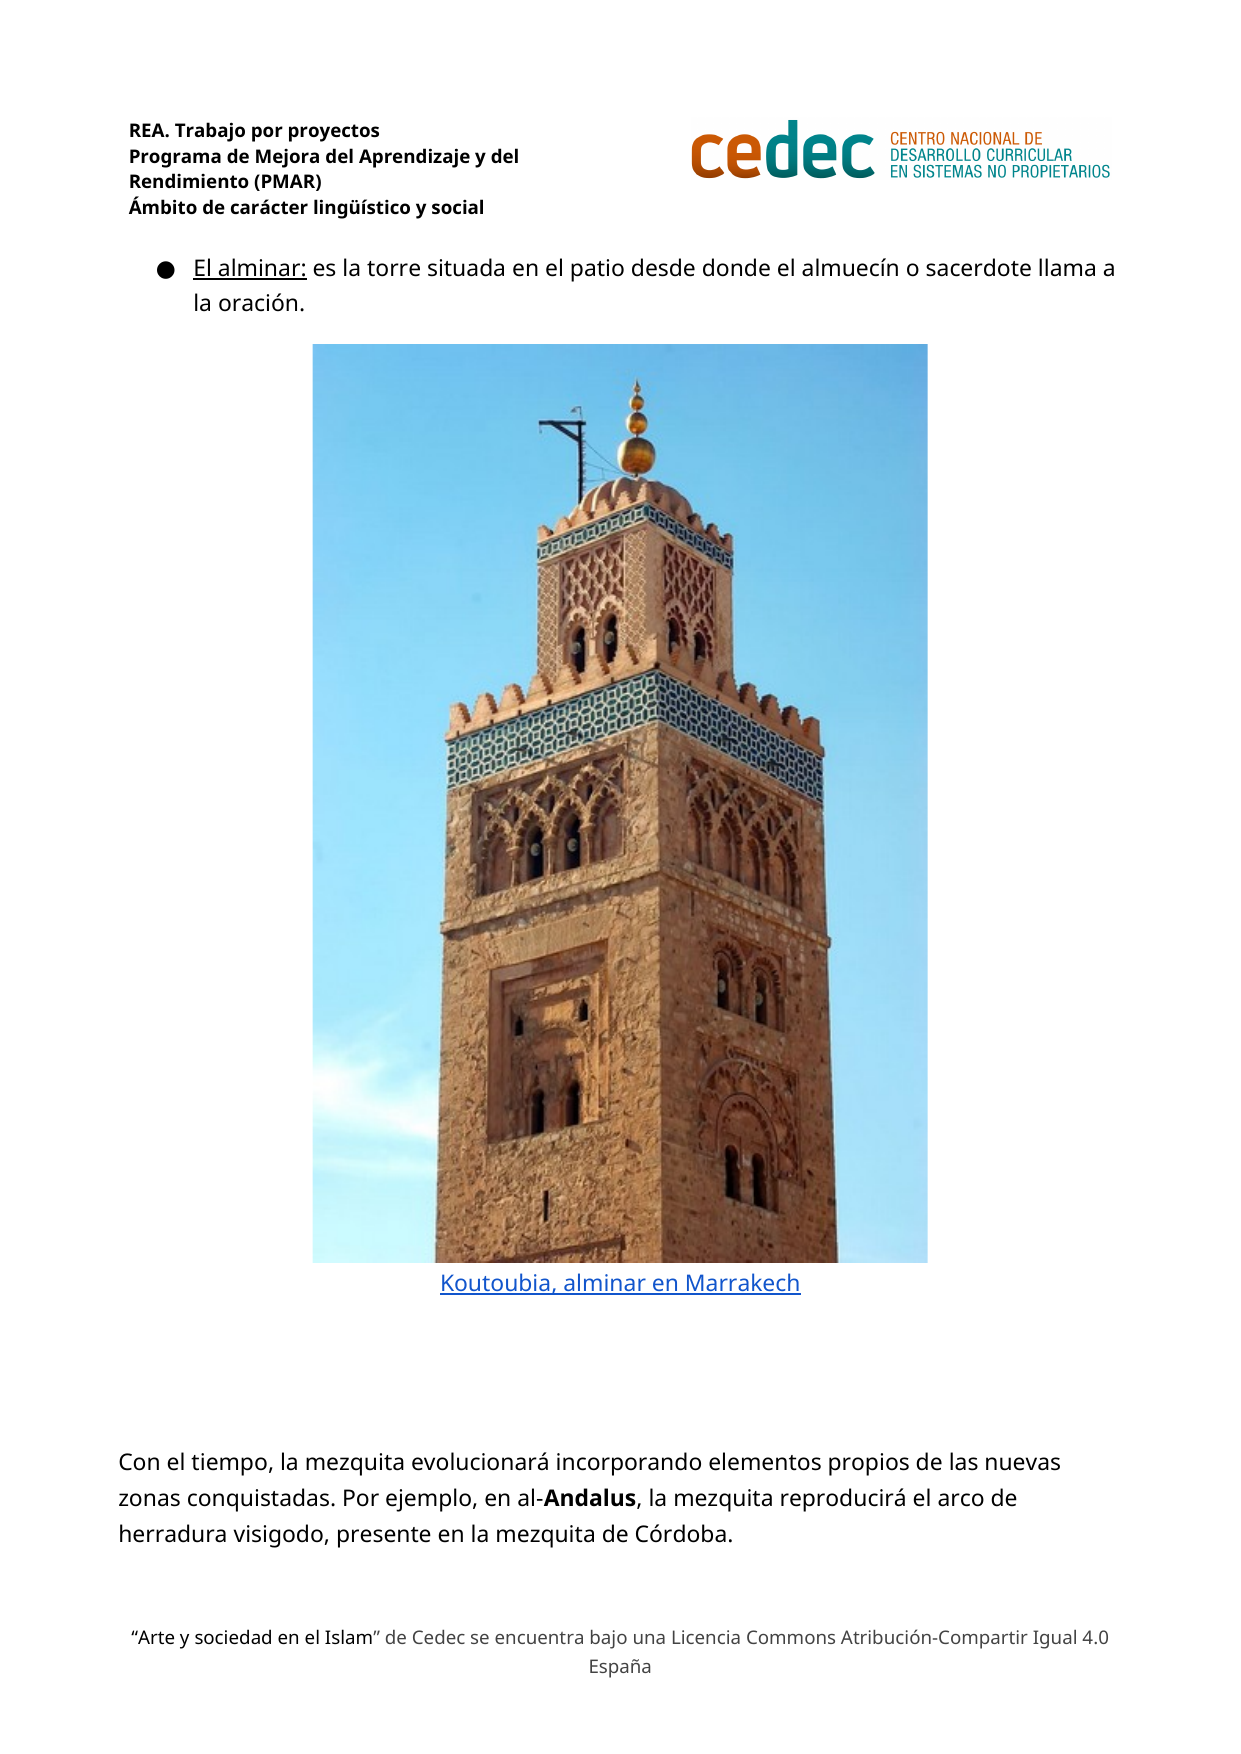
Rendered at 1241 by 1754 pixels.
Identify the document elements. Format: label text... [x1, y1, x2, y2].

text Koutoubia, alminar en Marrakech [118, 1266, 1122, 1298]
list El alminar: es la torre situada en el patio desde donde el almuecín o sacerdote llama a la oración. [156, 251, 1122, 319]
text Con el tiempo, la mezquita evolucionará incorporando elementos propios de las nuevas zonas conquistadas. Por ejemplo, en al-Andalus, la mezquita reproducirá el arco de herradura visigodo, presente en la mezquita de Córdoba. [118, 1446, 1122, 1549]
picture [690, 117, 1112, 180]
picture [312, 344, 928, 1263]
